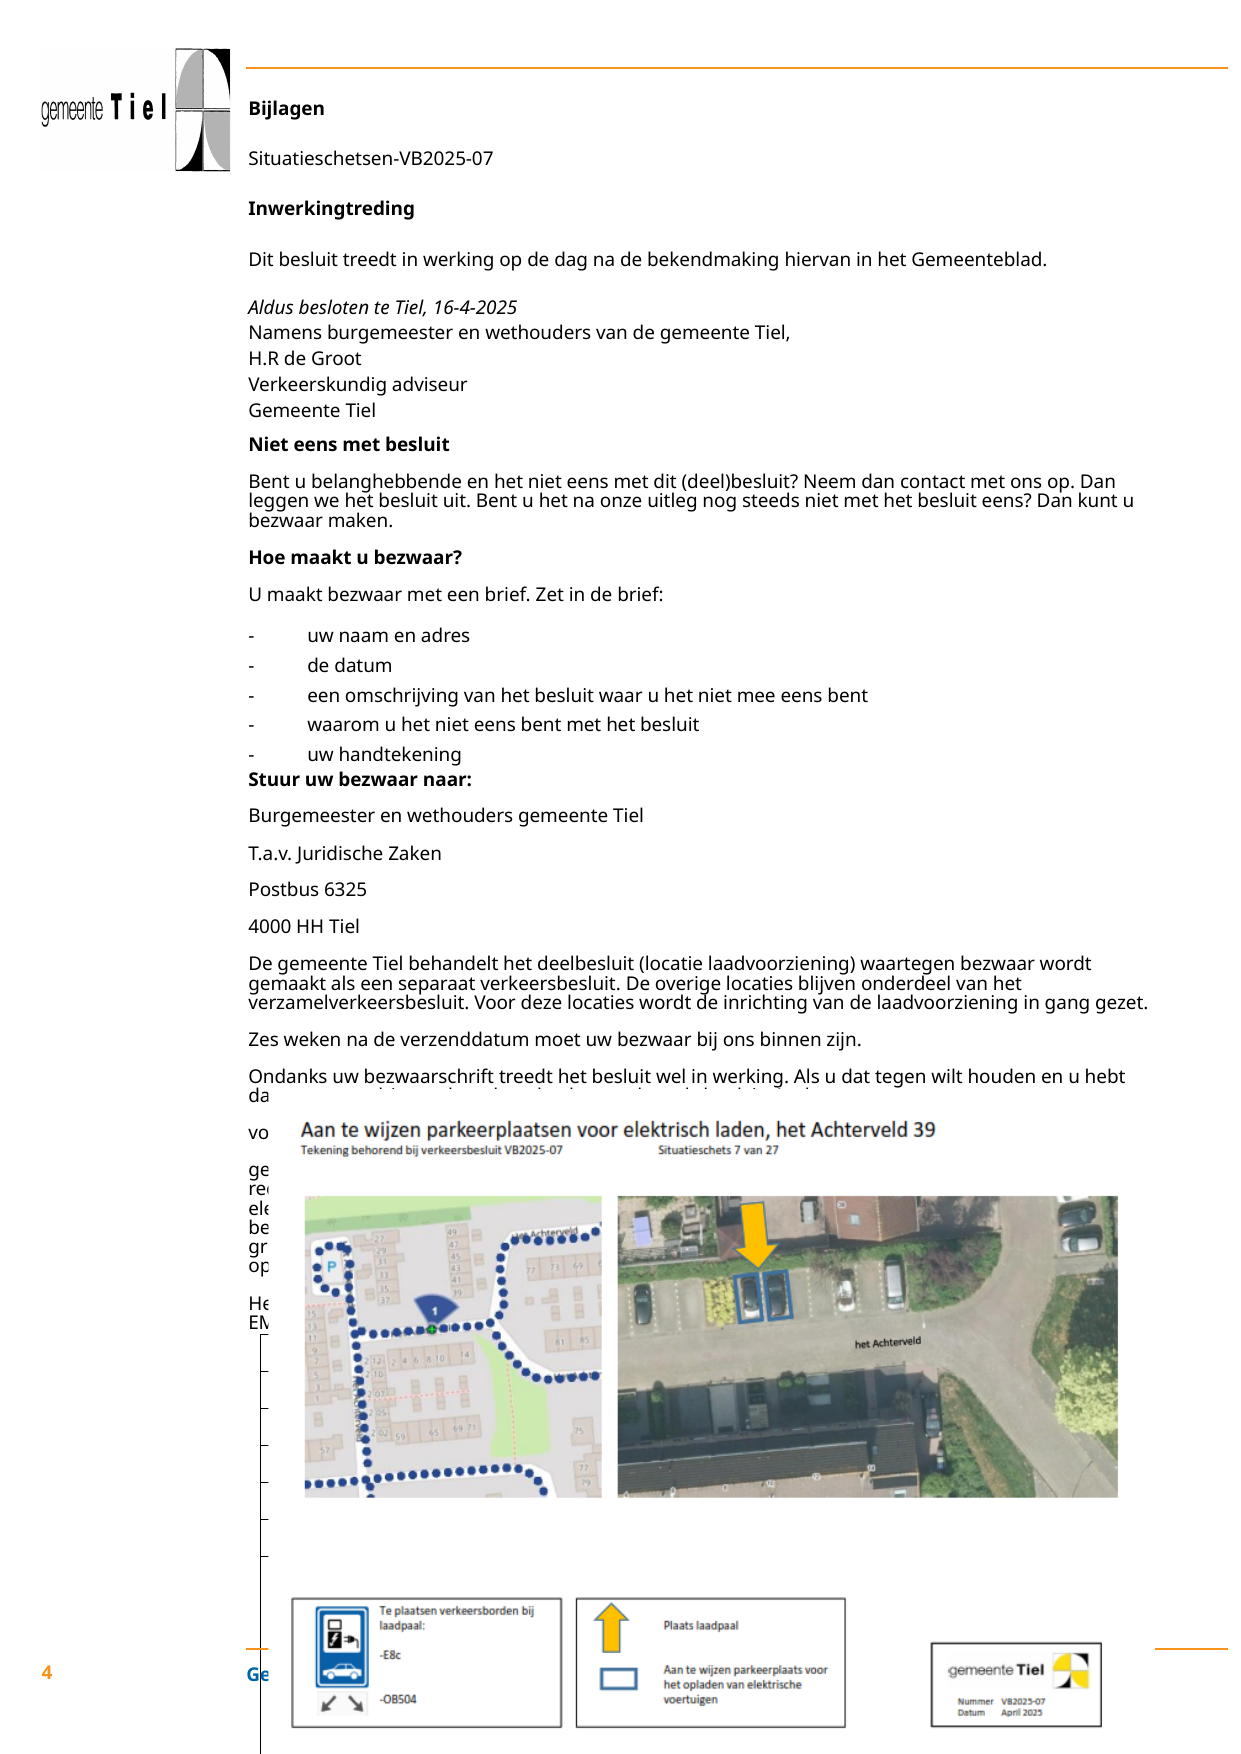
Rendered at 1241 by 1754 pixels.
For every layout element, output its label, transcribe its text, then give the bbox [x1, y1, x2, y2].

list een omschrijving van het besluit waar u het niet mee eens bent [248, 682, 1152, 707]
text Zes weken na de verzenddatum moet uw bezwaar bij ons binnen zijn. [248, 1031, 1152, 1050]
text Postbus 6325 [248, 881, 1152, 901]
text Verkeerskundig adviseur [248, 371, 1152, 397]
text Inwerkingtreding [248, 196, 1152, 221]
list uw handtekening [248, 741, 1152, 767]
text 4000 HH Tiel [248, 918, 1152, 938]
text Aldus besloten te Tiel, 16-4-2025 [248, 294, 1152, 319]
list waarom u het niet eens bent met het besluit [248, 711, 1152, 737]
text Bijlagen [248, 95, 1152, 121]
text Namens burgemeester en wethouders van de gemeente Tiel, [248, 319, 1152, 345]
text Hoe maakt u bezwaar? [248, 549, 1152, 568]
text U maakt bezwaar met een brief. Zet in de brief: [248, 586, 1152, 605]
picture [268, 1089, 1155, 1754]
text H.R de Groot [248, 345, 1152, 371]
text Niet eens met besluit [248, 436, 1152, 455]
picture [41, 47, 231, 172]
text De gemeente Tiel behandelt het deelbesluit (locatie laadvoorziening) waartegen bezwaar wordt gemaakt als een separaat verkeersbesluit. De overige locaties blijven onderdeel van het verzamelverkeersbesluit. Voor deze locaties wordt de inrichting van de laadvoorziening in gang gezet. [248, 955, 1152, 1013]
text T.a.v. Juridische Zaken [248, 844, 1152, 864]
text Gemeente Tiel [248, 397, 1152, 422]
text Burgemeester en wethouders gemeente Tiel [248, 807, 1152, 827]
text Stuur uw bezwaar naar: [248, 771, 1152, 790]
text Situatieschetsen-VB2025-07 [248, 145, 1152, 171]
text Bent u belanghebbende en het niet eens met dit (deel)besluit? Neem dan contact met ons op. Dan leggen we het besluit uit. Bent u het na onze uitleg nog steeds niet met het besluit eens? Dan kunt u bezwaar maken. [248, 473, 1152, 531]
text Ondanks uw bezwaarschrift treedt het besluit wel in werking. Als u dat tegen wilt houden en u hebt daarvoor een dringende reden, dan kunt u de rechtbank in Arnhem vragen om een [248, 1068, 1152, 1106]
text Dit besluit treedt in werking op de dag na de bekendmaking hiervan in het Gemeenteblad. [248, 246, 1152, 272]
list uw naam en adres [248, 623, 1152, 648]
list de datum [248, 652, 1152, 678]
